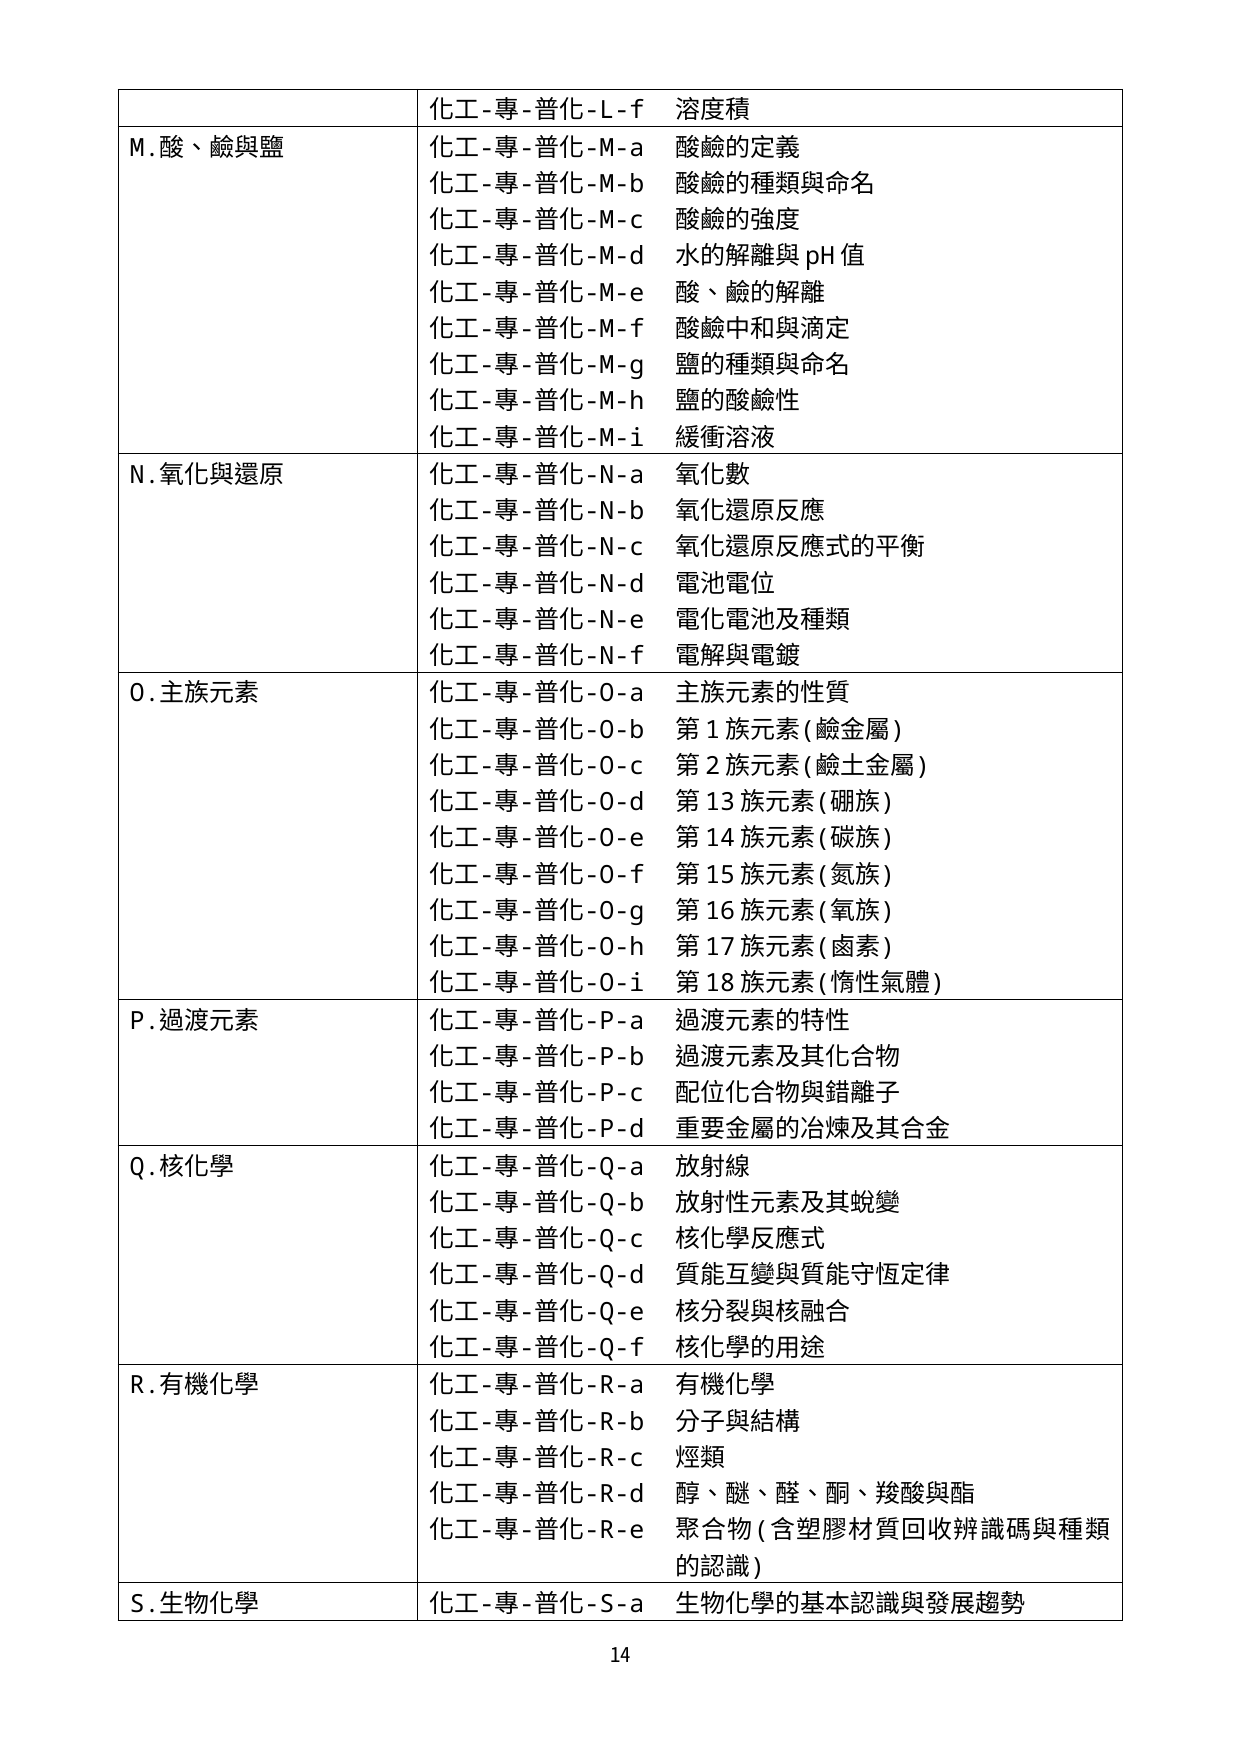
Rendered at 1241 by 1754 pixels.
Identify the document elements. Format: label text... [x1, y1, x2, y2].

table_cell 主族元素的性質 第1族元素(鹼金屬) 第2族元素(鹼土金屬) 第13族元素(硼族) 第14族元素(碳族) 第15族元素(氮族) 第16族元素(氧族) 第17族元素(鹵素) 第18族元素(惰性氣體) [664, 673, 1122, 999]
table_cell 酸鹼的定義 酸鹼的種類與命名 酸鹼的強度 水的解離與pH值 酸、鹼的解離 酸鹼中和與滴定 鹽的種類與命名 鹽的酸鹼性 緩衝溶液 [664, 127, 1122, 453]
table_cell Q.核化學 [119, 1146, 417, 1364]
table_cell 生物化學的基本認識與發展趨勢 [664, 1583, 1122, 1619]
table_cell 化工-專-普化-L-f [418, 90, 663, 126]
table_cell 化工-專-普化-O-a 化工-專-普化-O-b 化工-專-普化-O-c 化工-專-普化-O-d 化工-專-普化-O-e 化工-專-普化-O-f 化工-專-普化-O-g 化工-專-普化-O-h 化工-專-普化-O-i [418, 673, 663, 999]
table_cell [119, 90, 417, 126]
table_cell 化工-專-普化-N-a 化工-專-普化-N-b 化工-專-普化-N-c 化工-專-普化-N-d 化工-專-普化-N-e 化工-專-普化-N-f [418, 454, 663, 672]
table_cell M.酸、鹼與鹽 [119, 127, 417, 453]
table_cell P.過渡元素 [119, 1000, 417, 1145]
table_cell N.氧化與還原 [119, 454, 417, 672]
table_cell 溶度積 [664, 90, 1122, 126]
table_cell O.主族元素 [119, 673, 417, 999]
table_cell 氧化數 氧化還原反應 氧化還原反應式的平衡 電池電位 電化電池及種類 電解與電鍍 [664, 454, 1122, 672]
table_cell 過渡元素的特性 過渡元素及其化合物 配位化合物與錯離子 重要金屬的冶煉及其合金 [664, 1000, 1122, 1145]
table_cell R.有機化學 [119, 1365, 417, 1582]
table_cell 有機化學 分子與結構 烴類 醇、醚、醛、酮、羧酸與酯 聚合物(含塑膠材質回收辨識碼與種類的認識) [664, 1365, 1122, 1582]
table_cell 化工-專-普化-M-a 化工-專-普化-M-b 化工-專-普化-M-c 化工-專-普化-M-d 化工-專-普化-M-e 化工-專-普化-M-f 化工-專-普化-M-g 化工-專-普化-M-h 化工-專-普化-M-i [418, 127, 663, 453]
table_cell 化工-專-普化-S-a [418, 1583, 663, 1619]
table_cell S.生物化學 [119, 1583, 417, 1619]
table_cell 化工-專-普化-Q-a 化工-專-普化-Q-b 化工-專-普化-Q-c 化工-專-普化-Q-d 化工-專-普化-Q-e 化工-專-普化-Q-f [418, 1146, 663, 1364]
table_cell 放射線 放射性元素及其蛻變 核化學反應式 質能互變與質能守恆定律 核分裂與核融合 核化學的用途 [664, 1146, 1122, 1364]
table_cell 化工-專-普化-R-a 化工-專-普化-R-b 化工-專-普化-R-c 化工-專-普化-R-d 化工-專-普化-R-e [418, 1365, 663, 1582]
table_cell 化工-專-普化-P-a 化工-專-普化-P-b 化工-專-普化-P-c 化工-專-普化-P-d [418, 1000, 663, 1145]
